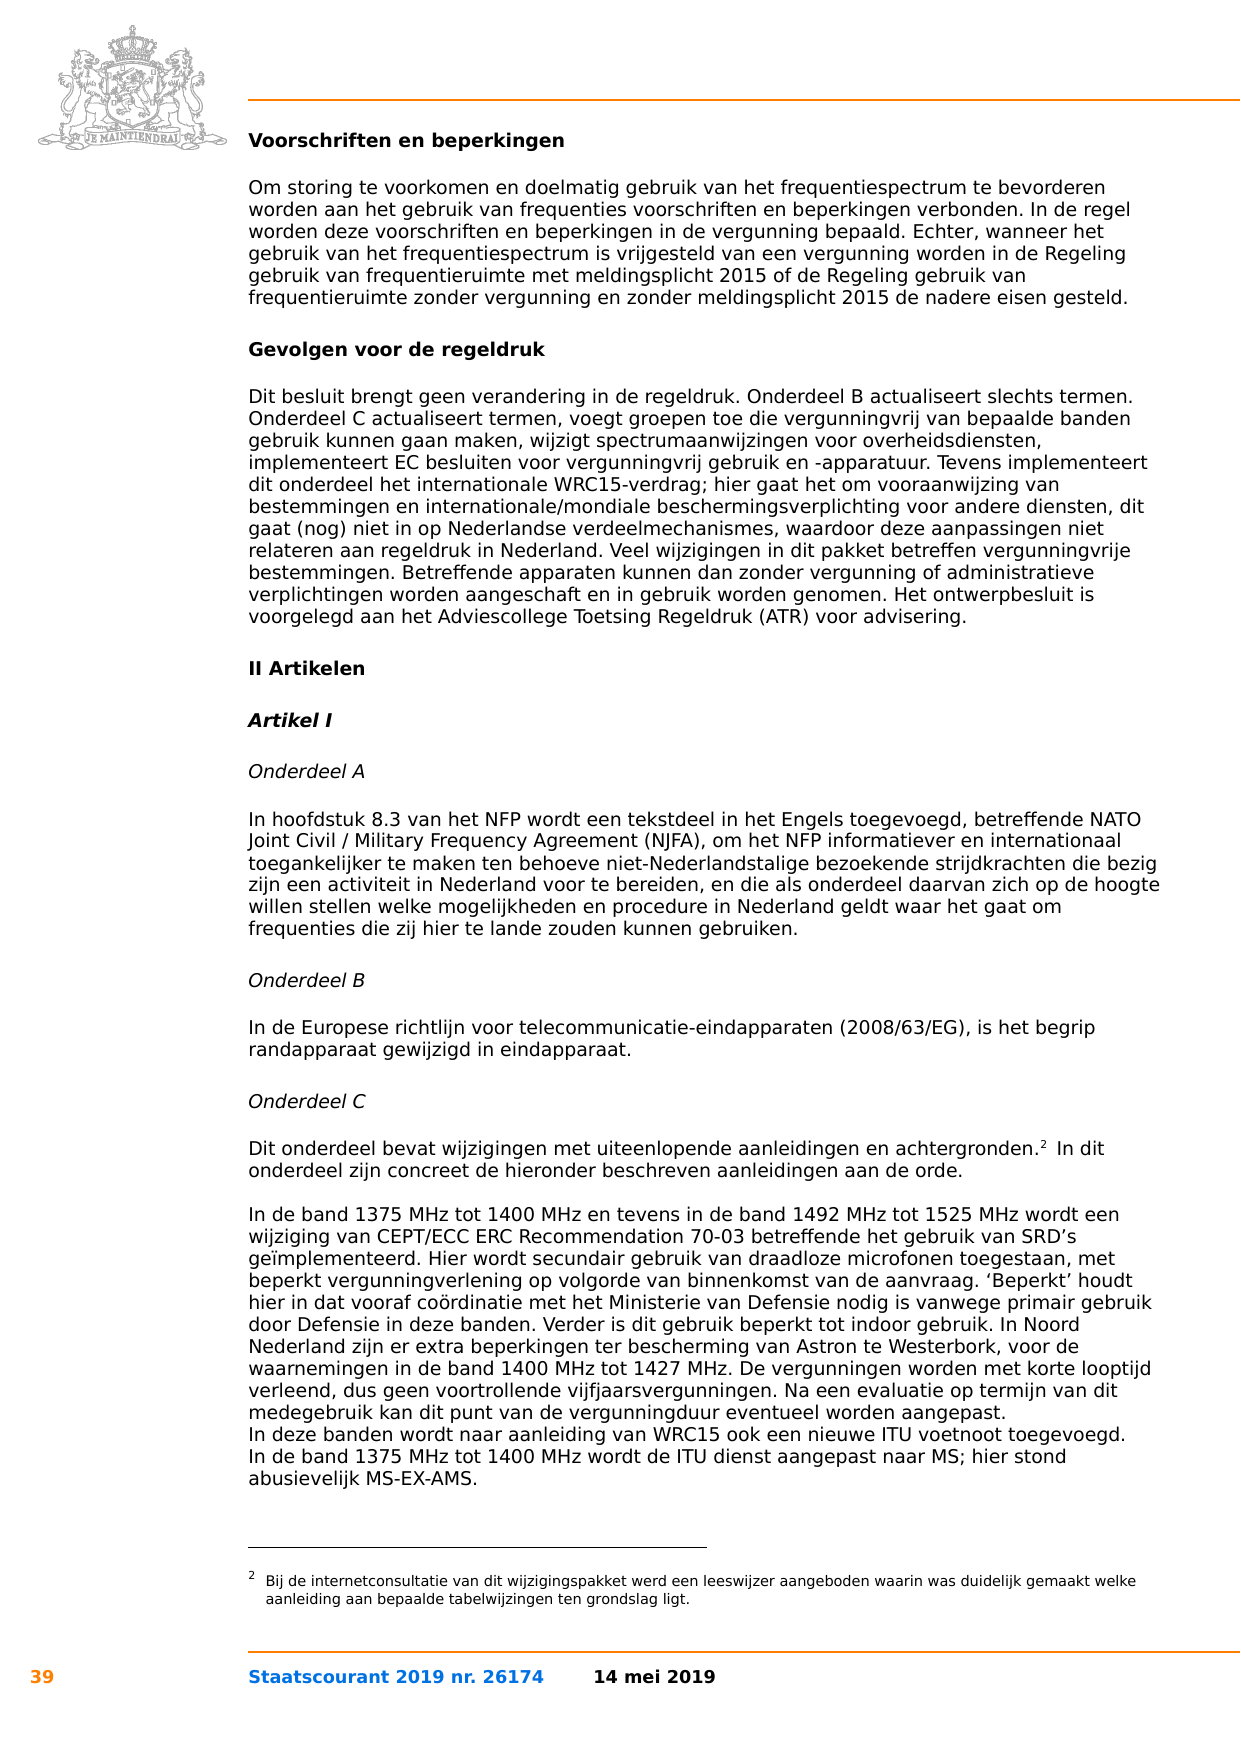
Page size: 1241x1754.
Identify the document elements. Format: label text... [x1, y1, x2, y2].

subtitle Gevolgen voor de regeldruk [248, 339, 1163, 361]
subtitle Voorschriften en beperkingen [248, 130, 1163, 152]
subtitle II Artikelen [248, 657, 1163, 679]
text In de Europese richtlijn voor telecommunicatie-eindapparaten (2008/63/EG), is het begrip randapparaat gewijzigd in eindapparaat. [248, 1017, 1163, 1061]
subtitle Onderdeel B [248, 970, 1163, 992]
text Bij de internetconsultatie van dit wijzigingspakket werd een leeswijzer aangeboden waarin was duidelijk gemaakt welke aanleiding aan bepaalde tabelwijzingen ten grondslag ligt. [248, 1569, 1163, 1608]
text Dit besluit brengt geen verandering in de regeldruk. Onderdeel B actualiseert slechts termen. Onderdeel C actualiseert termen, voegt groepen toe die vergunningvrij van bepaalde banden gebruik kunnen gaan maken, wijzigt spectrumaanwijzingen voor overheidsdiensten, implementeert EC besluiten voor vergunningvrij gebruik en -apparatuur. Tevens implementeert dit onderdeel het internationale WRC15-verdrag; hier gaat het om vooraanwijzing van bestemmingen en internationale/mondiale beschermingsverplichting voor andere diensten, dit gaat (nog) niet in op Nederlandse verdeelmechanismes, waardoor deze aanpassingen niet relateren aan regeldruk in Nederland. Veel wijzigingen in dit pakket betreffen vergunningvrije bestemmingen. Betreffende apparaten kunnen dan zonder vergunning of administratieve verplichtingen worden aangeschaft en in gebruik worden genomen. Het ontwerpbesluit is voorgelegd aan het Adviescollege Toetsing Regeldruk (ATR) voor advisering. [248, 386, 1163, 627]
subtitle Artikel I [248, 709, 1163, 731]
text In de band 1375 MHz tot 1400 MHz wordt de ITU dienst aangepast naar MS; hier stond abusievelijk MS-EX-AMS. [248, 1446, 1163, 1490]
text Om storing te voorkomen en doelmatig gebruik van het frequentiespectrum te bevorderen worden aan het gebruik van frequenties voorschriften en beperkingen verbonden. In de regel worden deze voorschriften en beperkingen in de vergunning bepaald. Echter, wanneer het gebruik van het frequentiespectrum is vrijgesteld van een vergunning worden in de Regeling gebruik van frequentieruimte met meldingsplicht 2015 of de Regeling gebruik van frequentieruimte zonder vergunning en zonder meldingsplicht 2015 de nadere eisen gesteld. [248, 177, 1163, 309]
text Dit onderdeel bevat wijzigingen met uiteenlopende aanleidingen en achtergronden. In dit onderdeel zijn concreet de hieronder beschreven aanleidingen aan de orde. [248, 1138, 1163, 1182]
subtitle Onderdeel A [248, 761, 1163, 783]
picture [38, 25, 227, 150]
text In de band 1375 MHz tot 1400 MHz en tevens in de band 1492 MHz tot 1525 MHz wordt een wijziging van CEPT/ECC ERC Recommendation 70-03 betreffende het gebruik van SRD’s geïmplementeerd. Hier wordt secundair gebruik van draadloze microfonen toegestaan, met beperkt vergunningverlening op volgorde van binnenkomst van de aanvraag. ‘Beperkt’ houdt hier in dat vooraf coördinatie met het Ministerie van Defensie nodig is vanwege primair gebruik door Defensie in deze banden. Verder is dit gebruik beperkt tot indoor gebruik. In Noord Nederland zijn er extra beperkingen ter bescherming van Astron te Westerbork, voor de waarnemingen in de band 1400 MHz tot 1427 MHz. De vergunningen worden met korte looptijd verleend, dus geen voortrollende vijfjaarsvergunningen. Na een evaluatie op termijn van dit medegebruik kan dit punt van de vergunningduur eventueel worden aangepast. [248, 1204, 1163, 1424]
text In deze banden wordt naar aanleiding van WRC15 ook een nieuwe ITU voetnoot toegevoegd. [248, 1424, 1163, 1446]
text In hoofdstuk 8.3 van het NFP wordt een tekstdeel in het Engels toegevoegd, betreffende NATO Joint Civil / Military Frequency Agreement (NJFA), om het NFP informatiever en internationaal toegankelijker te maken ten behoeve niet-Nederlandstalige bezoekende strijdkrachten die bezig zijn een activiteit in Nederland voor te bereiden, en die als onderdeel daarvan zich op de hoogte willen stellen welke mogelijkheden en procedure in Nederland geldt waar het gaat om frequenties die zij hier te lande zouden kunnen gebruiken. [248, 808, 1163, 940]
subtitle Onderdeel C [248, 1091, 1163, 1113]
